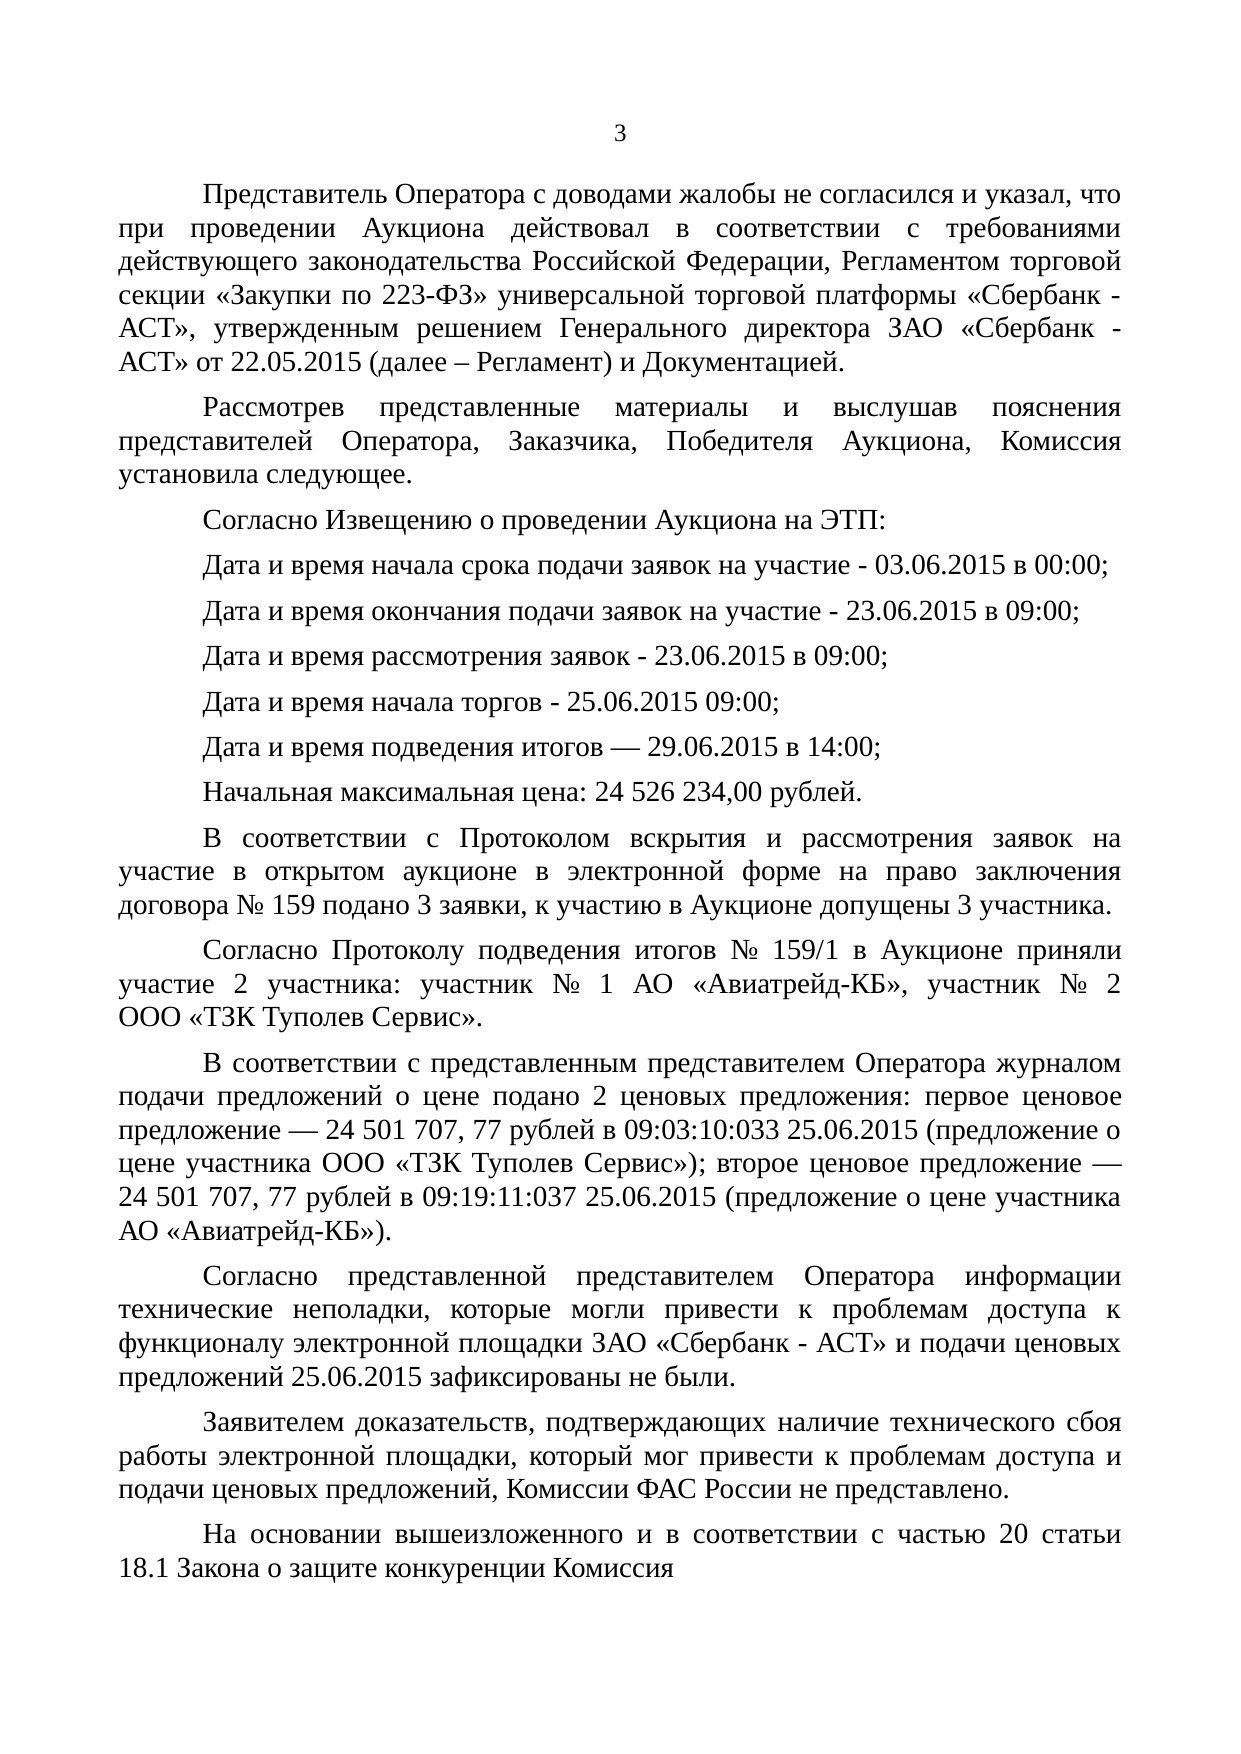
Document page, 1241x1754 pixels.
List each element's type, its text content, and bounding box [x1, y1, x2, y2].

text Дата и время начала срока подачи заявок на участие - 03.06.2015 в 00:00; [118, 547, 1122, 581]
text Рассмотрев представленные материалы и выслушав пояснения представителей Оператора, Заказчика, Победителя Аукциона, Комиссия установила следующее. [118, 389, 1122, 490]
text На основании вышеизложенного и в соответствии с частью 20 статьи 18.1 Закона о защите конкуренции Комиссия [118, 1517, 1122, 1584]
text Согласно Протоколу подведения итогов № 159/1 в Аукционе приняли участие 2 участника: участник № 1 АО «Авиатрейд-КБ», участник № 2 ООО «ТЗК Туполев Сервис». [118, 932, 1122, 1033]
text Дата и время подведения итогов — 29.06.2015 в 14:00; [118, 729, 1122, 763]
text В соответствии с представленным представителем Оператора журналом подачи предложений о цене подано 2 ценовых предложения: первое ценовое предложение — 24 501 707, 77 рублей в 09:03:10:033 25.06.2015 (предложение о цене участника ООО «ТЗК Туполев Сервис»); второе ценовое предложение — 24 501 707, 77 рублей в 09:19:11:037 25.06.2015 (предложение о цене участника АО «Авиатрейд-КБ»). [118, 1045, 1122, 1246]
text Дата и время рассмотрения заявок - 23.06.2015 в 09:00; [118, 638, 1122, 672]
text В соответствии с Протоколом вскрытия и рассмотрения заявок на участие в открытом аукционе в электронной форме на право заключения договора № 159 подано 3 заявки, к участию в Аукционе допущены 3 участника. [118, 820, 1122, 921]
text Согласно Извещению о проведении Аукциона на ЭТП: [118, 502, 1122, 536]
text Заявителем доказательств, подтверждающих наличие технического сбоя работы электронной площадки, который мог привести к проблемам доступа и подачи ценовых предложений, Комиссии ФАС России не представлено. [118, 1404, 1122, 1505]
text Согласно представленной представителем Оператора информации технические неполадки, которые могли привести к проблемам доступа к функционалу электронной площадки ЗАО «Сбербанк - АСТ» и подачи ценовых предложений 25.06.2015 зафиксированы не были. [118, 1258, 1122, 1392]
text Дата и время начала торгов - 25.06.2015 09:00; [118, 684, 1122, 717]
text Представитель Оператора с доводами жалобы не согласился и указал, что при проведении Аукциона действовал в соответствии с требованиями действующего законодательства Российской Федерации, Регламентом торговой секции «Закупки по 223-ФЗ» универсальной торговой платформы «Сбербанк - АСТ», утвержденным решением Генерального директора ЗАО «Сбербанк - АСТ» от 22.05.2015 (далее – Регламент) и Документацией. [118, 176, 1122, 378]
text Начальная максимальная цена: 24 526 234,00 рублей. [118, 774, 1122, 808]
text Дата и время окончания подачи заявок на участие - 23.06.2015 в 09:00; [118, 593, 1122, 626]
